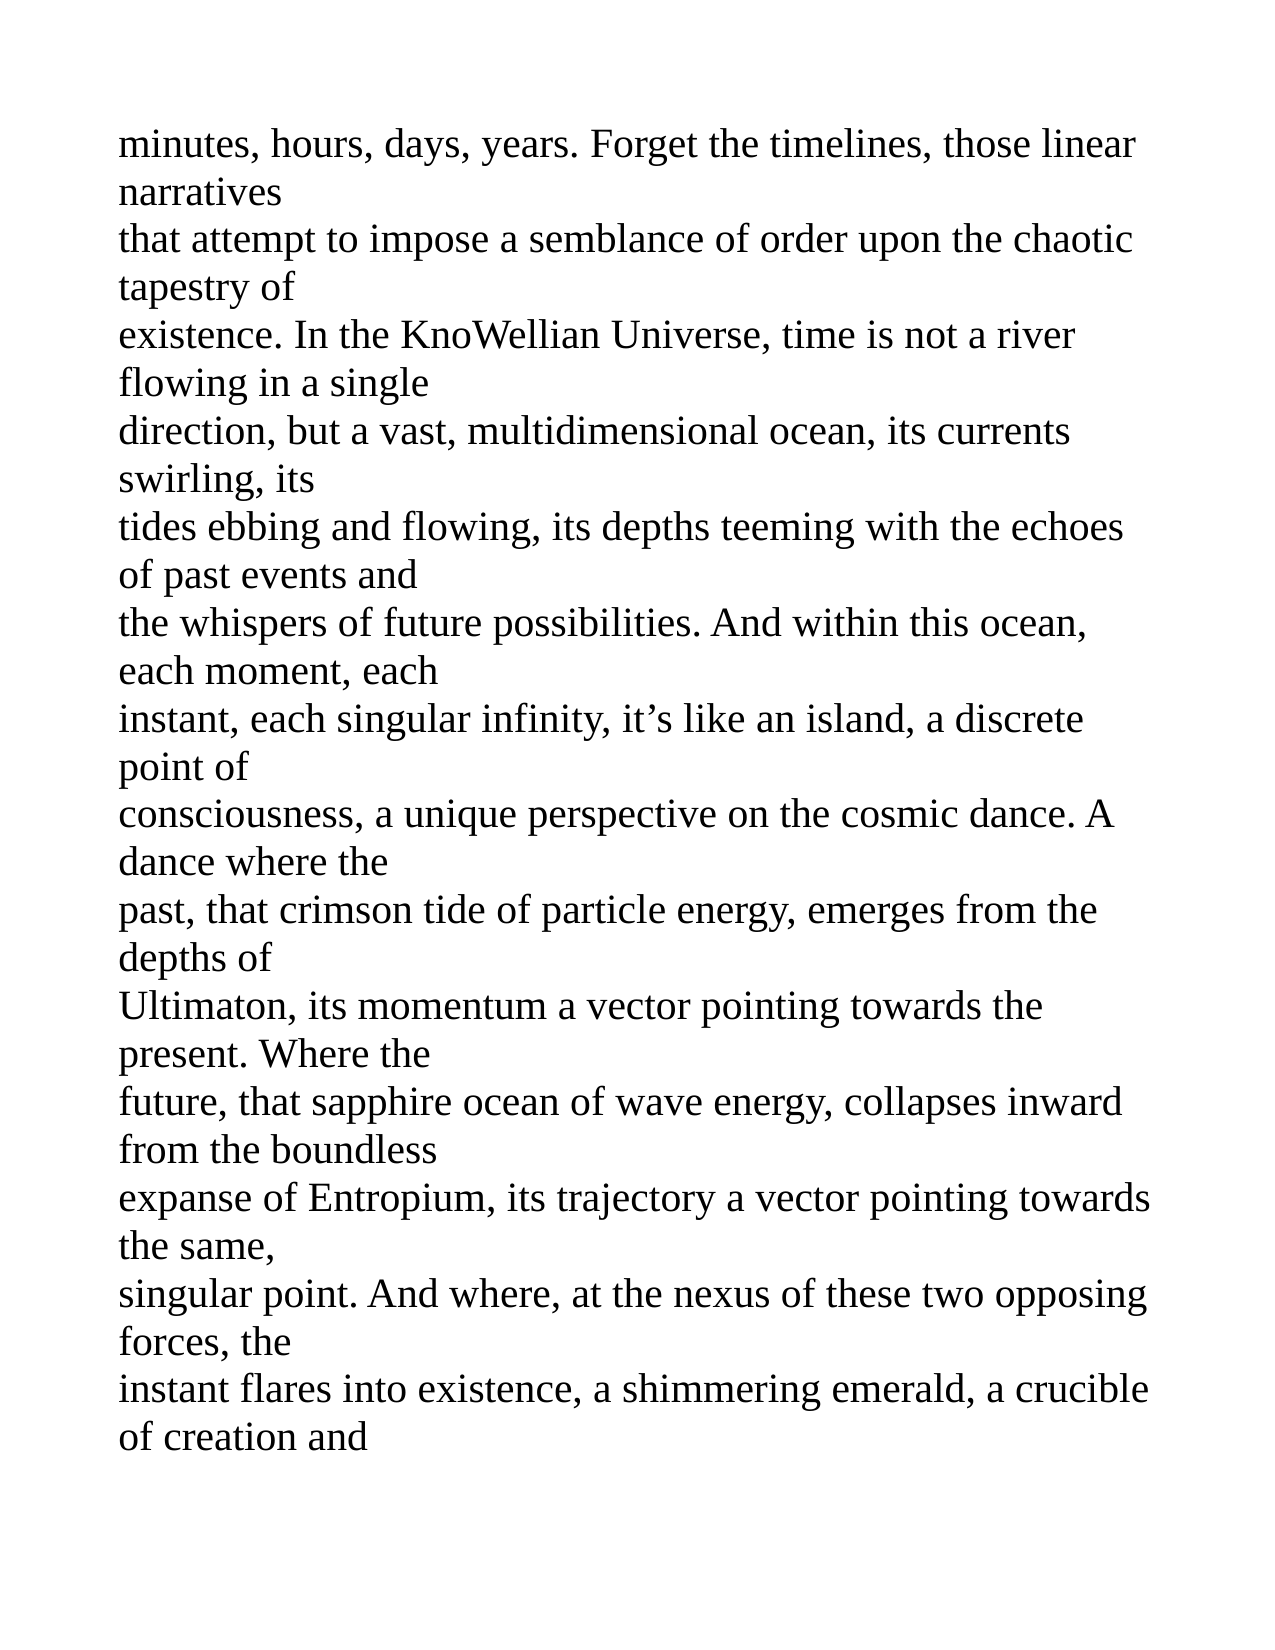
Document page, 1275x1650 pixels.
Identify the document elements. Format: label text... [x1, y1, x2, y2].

text minutes, hours, days, years. Forget the timelines, those linear narratives [118, 118, 1157, 214]
text the whispers of future possibilities. And within this ocean, each moment, each [118, 597, 1157, 693]
text tides ebbing and flowing, its depths teeming with the echoes of past events and [118, 501, 1157, 597]
text instant flares into existence, a shimmering emerald, a crucible of creation and [118, 1364, 1157, 1460]
text that attempt to impose a semblance of order upon the chaotic tapestry of [118, 214, 1157, 310]
text expanse of Entropium, its trajectory a vector pointing towards the same, [118, 1172, 1157, 1268]
text instant, each singular infinity, it’s like an island, a discrete point of [118, 693, 1157, 789]
text singular point. And where, at the nexus of these two opposing forces, the [118, 1268, 1157, 1364]
text past, that crimson tide of particle energy, emerges from the depths of [118, 885, 1157, 981]
text direction, but a vast, multidimensional ocean, its currents swirling, its [118, 406, 1157, 501]
text future, that sapphire ocean of wave energy, collapses inward from the boundless [118, 1076, 1157, 1172]
text Ultimaton, its momentum a vector pointing towards the present. Where the [118, 981, 1157, 1076]
text consciousness, a unique perspective on the cosmic dance. A dance where the [118, 789, 1157, 885]
text existence. In the KnoWellian Universe, time is not a river flowing in a single [118, 310, 1157, 406]
